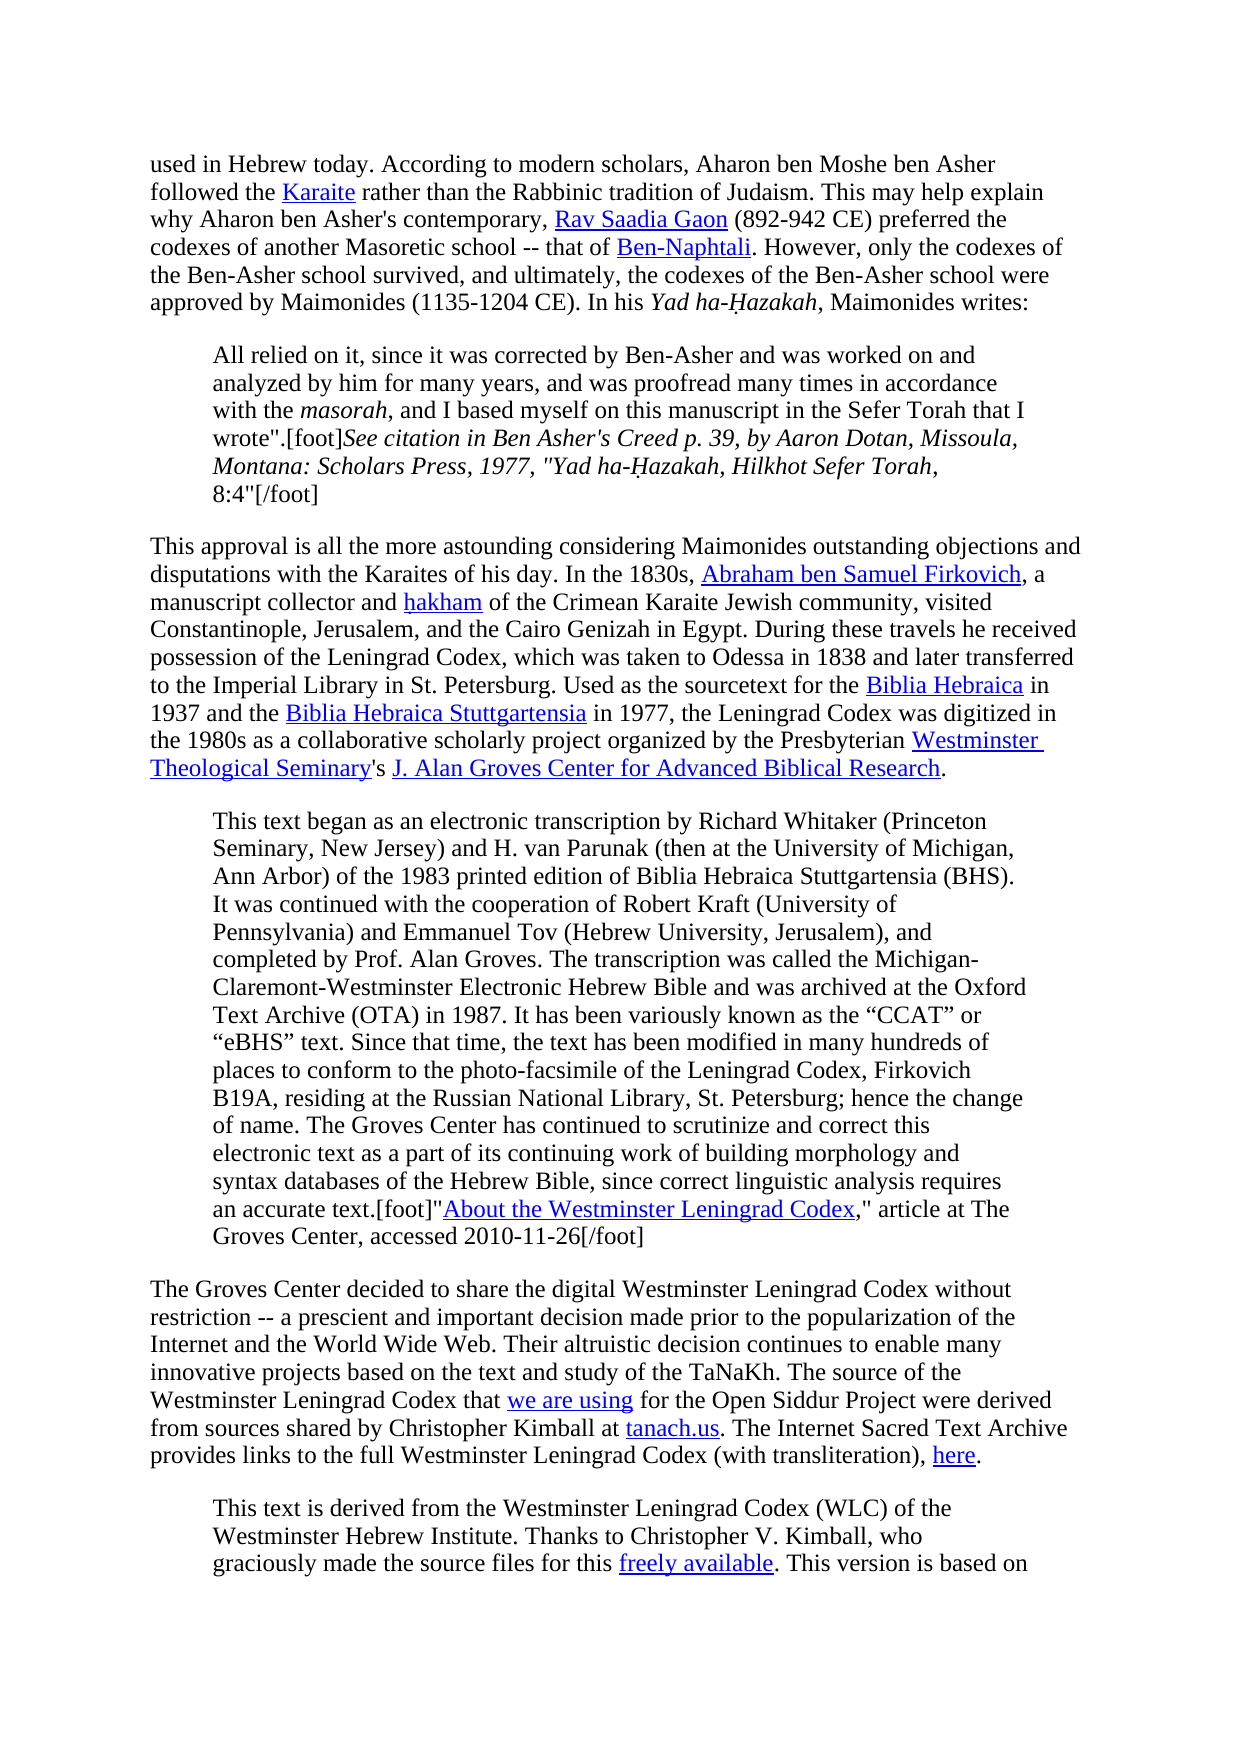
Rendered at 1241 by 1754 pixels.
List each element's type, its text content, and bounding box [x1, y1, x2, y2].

text This approval is all the more astounding considering Maimonides outstanding objections and disputations with the Karaites of his day. In the 1830s, Abraham ben Samuel Firkovich, a manuscript collector and ḥakham of the Crimean Karaite Jewish community, visited Constantinople, Jerusalem, and the Cairo Genizah in Egypt. During these travels he received possession of the Leningrad Codex, which was taken to Odessa in 1838 and later transferred to the Imperial Library in St. Petersburg. Used as the sourcetext for the Biblia Hebraica in 1937 and the Biblia Hebraica Stuttgartensia in 1977, the Leningrad Codex was digitized in the 1980s as a collaborative scholarly project organized by the Presbyterian Westminster Theological Seminary's J. Alan Groves Center for Advanced Biblical Research. [150, 532, 1090, 782]
text This text began as an electronic transcription by Richard Whitaker (Princeton Seminary, New Jersey) and H. van Parunak (then at the University of Michigan, Ann Arbor) of the 1983 printed edition of Biblia Hebraica Stuttgartensia (BHS). It was continued with the cooperation of Robert Kraft (University of Pennsylvania) and Emmanuel Tov (Hebrew University, Jerusalem), and completed by Prof. Alan Groves. The transcription was called the Michigan-Claremont-Westminster Electronic Hebrew Bible and was archived at the Oxford Text Archive (OTA) in 1987. It has been variously known as the “CCAT” or “eBHS” text. Since that time, the text has been modified in many hundreds of places to conform to the photo-facsimile of the Leningrad Codex, Firkovich B19A, residing at the Russian National Library, St. Petersburg; hence the change of name. The Groves Center has continued to scrutinize and correct this electronic text as a part of its continuing work of building morphology and syntax databases of the Hebrew Bible, since correct linguistic analysis requires an accurate text.[foot]"About the Westminster Leningrad Codex," article at The Groves Center, accessed 2010-11-26[/foot] [212, 807, 1028, 1250]
text Given that more than 50% of the Siddur is comprised of text from the תנ׳׳ך (TaNaKh) any project that seeks to rigorously attribute its sources depends on a critical, digital edition of the Masoretic text of the Hebrew bible. And such is the case for our Open Siddur Project. The entire history of the transmission of such a profoundly important sourcetext illustrates the degree to which we rely on each others most positive intentions to advance our love of the Torah through sharing -- regardless of sect, creed, scholarly or theological inspiration. Moving ahead we are supported by each others gifts and by the preserved legacy of our cultural inheritance. The oldest complete manuscript of the TaNaKh is the Leningrad Codex (circa 1008 CE) prepared by the school of Aharon Ben Moshe Ben Asher. The grand project of Masoretes during the first millenia was preparing the text of the TaNaKh with their received tradition (masorah) of its annunciation and vocalization. Since these important oral traditions are not transcribed within Torah scrolls, the Masoretes preserved these traditions by writing out the complete text of the TaNaKh with vowels (nikkud) and cantillation marks (trōp). The Tiberian system for marking vowels in the Leningrad Codex is the same system used in Hebrew today. According to modern scholars, Aharon ben Moshe ben Asher followed the Karaite rather than the Rabbinic tradition of Judaism. This may help explain why Aharon ben Asher's contemporary, Rav Saadia Gaon (892-942 CE) preferred the codexes of another Masoretic school -- that of Ben-Naphtali. However, only the codexes of the Ben-Asher school survived, and ultimately, the codexes of the Ben-Asher school were approved by Maimonides (1135-1204 CE). In his Yad ha-Ḥazakah, Maimonides writes: [150, 150, 1090, 316]
text All relied on it, since it was corrected by Ben-Asher and was worked on and analyzed by him for many years, and was proofread many times in accordance with the masorah, and I based myself on this manuscript in the Sefer Torah that I wrote".[foot]See citation in Ben Asher's Creed p. 39, by Aaron Dotan, Missoula, Montana: Scholars Press, 1977, "Yad ha-Ḥazakah, Hilkhot Sefer Torah, 8:4"[/foot] [212, 341, 1028, 507]
text The Groves Center decided to share the digital Westminster Leningrad Codex without restriction -- a prescient and important decision made prior to the popularization of the Internet and the World Wide Web. Their altruistic decision continues to enable many innovative projects based on the text and study of the TaNaKh. The source of the Westminster Leningrad Codex that we are using for the Open Siddur Project were derived from sources shared by Christopher Kimball at tanach.us. The Internet Sacred Text Archive provides links to the full Westminster Leningrad Codex (with transliteration), here. [150, 1275, 1090, 1469]
text This text is derived from the Westminster Leningrad Codex (WLC) of the Westminster Hebrew Institute. Thanks to Christopher V. Kimball, who graciously made the source files for this freely available. This version is based on [212, 1494, 1028, 1577]
